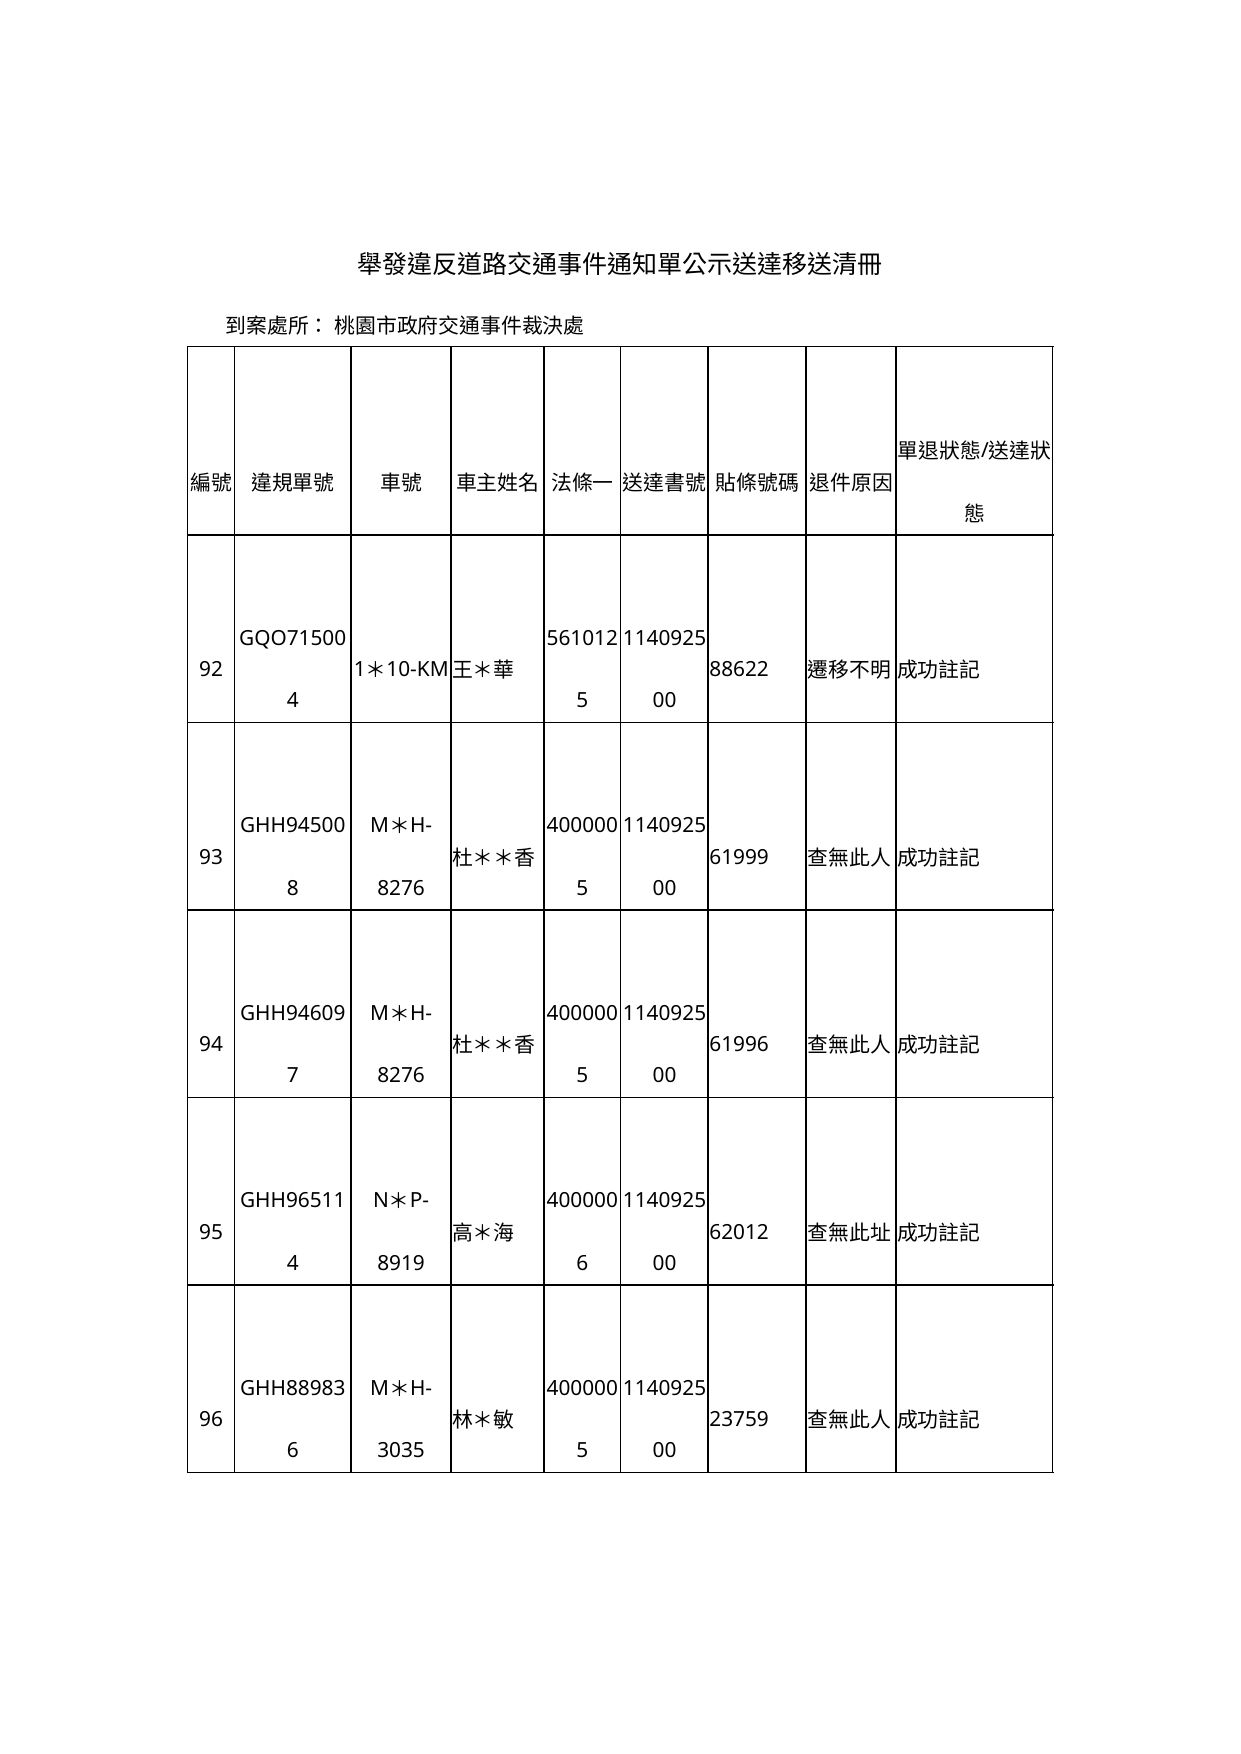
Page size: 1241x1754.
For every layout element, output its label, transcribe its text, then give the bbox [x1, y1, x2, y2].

table_cell 杜＊＊香 [452, 723, 543, 909]
table_cell GHH946097 [235, 911, 350, 1097]
table_cell 114092500 [621, 1286, 707, 1472]
table_header 車主姓名 [452, 347, 543, 534]
table_cell 23759 [709, 1286, 805, 1472]
table_header 法條一 [545, 347, 620, 534]
table_cell 4000005 [545, 911, 620, 1097]
table_cell 93 [188, 723, 234, 909]
table_cell 61999 [709, 723, 805, 909]
table_cell 林＊敏 [452, 1286, 543, 1472]
table_cell 88622 [709, 536, 805, 722]
table_header 違規單號 [235, 347, 350, 534]
table_header 車號 [352, 347, 450, 534]
table_cell 114092500 [621, 1098, 707, 1284]
table_cell 查無此址 [807, 1098, 895, 1284]
table_header 貼條號碼 [709, 347, 805, 534]
table_cell 成功註記 [897, 1286, 1052, 1472]
table_cell 4000005 [545, 723, 620, 909]
table_cell 成功註記 [897, 1098, 1052, 1284]
table_cell GHH965114 [235, 1098, 350, 1284]
text 舉發違反道路交通事件通知單公示送達移送清冊 [187, 221, 1053, 283]
table_cell 成功註記 [897, 723, 1052, 909]
table_cell 92 [188, 536, 234, 722]
table_cell 高＊海 [452, 1098, 543, 1284]
table_cell 王＊華 [452, 536, 543, 722]
table_cell 查無此人 [807, 723, 895, 909]
table_cell 114092500 [621, 911, 707, 1097]
table_cell GHH945008 [235, 723, 350, 909]
table_header 編號 [188, 347, 234, 534]
table_cell 查無此人 [807, 911, 895, 1097]
table_cell 96 [188, 1286, 234, 1472]
table_cell 1＊10-KM [352, 536, 450, 722]
table_cell 5610125 [545, 536, 620, 722]
table_cell 杜＊＊香 [452, 911, 543, 1097]
table_cell M＊H-8276 [352, 723, 450, 909]
table_cell GQO715004 [235, 536, 350, 722]
table_cell N＊P-8919 [352, 1098, 450, 1284]
table_cell 61996 [709, 911, 805, 1097]
table_header 單退狀態/送達狀態 [897, 347, 1052, 534]
table_cell 成功註記 [897, 536, 1052, 722]
table_cell M＊H-8276 [352, 911, 450, 1097]
table_cell 遷移不明 [807, 536, 895, 722]
table_cell 114092500 [621, 723, 707, 909]
table_cell 114092500 [621, 536, 707, 722]
table_header 送達書號 [621, 347, 707, 534]
table_cell 4000006 [545, 1098, 620, 1284]
table_cell M＊H-3035 [352, 1286, 450, 1472]
table_cell GHH889836 [235, 1286, 350, 1472]
table_cell 查無此人 [807, 1286, 895, 1472]
text 到案處所： 桃園市政府交通事件裁決處 [187, 283, 1053, 346]
table_cell 62012 [709, 1098, 805, 1284]
table_cell 95 [188, 1098, 234, 1284]
table_cell 4000005 [545, 1286, 620, 1472]
table_cell 94 [188, 911, 234, 1097]
table_cell 成功註記 [897, 911, 1052, 1097]
table_header 退件原因 [807, 347, 895, 534]
